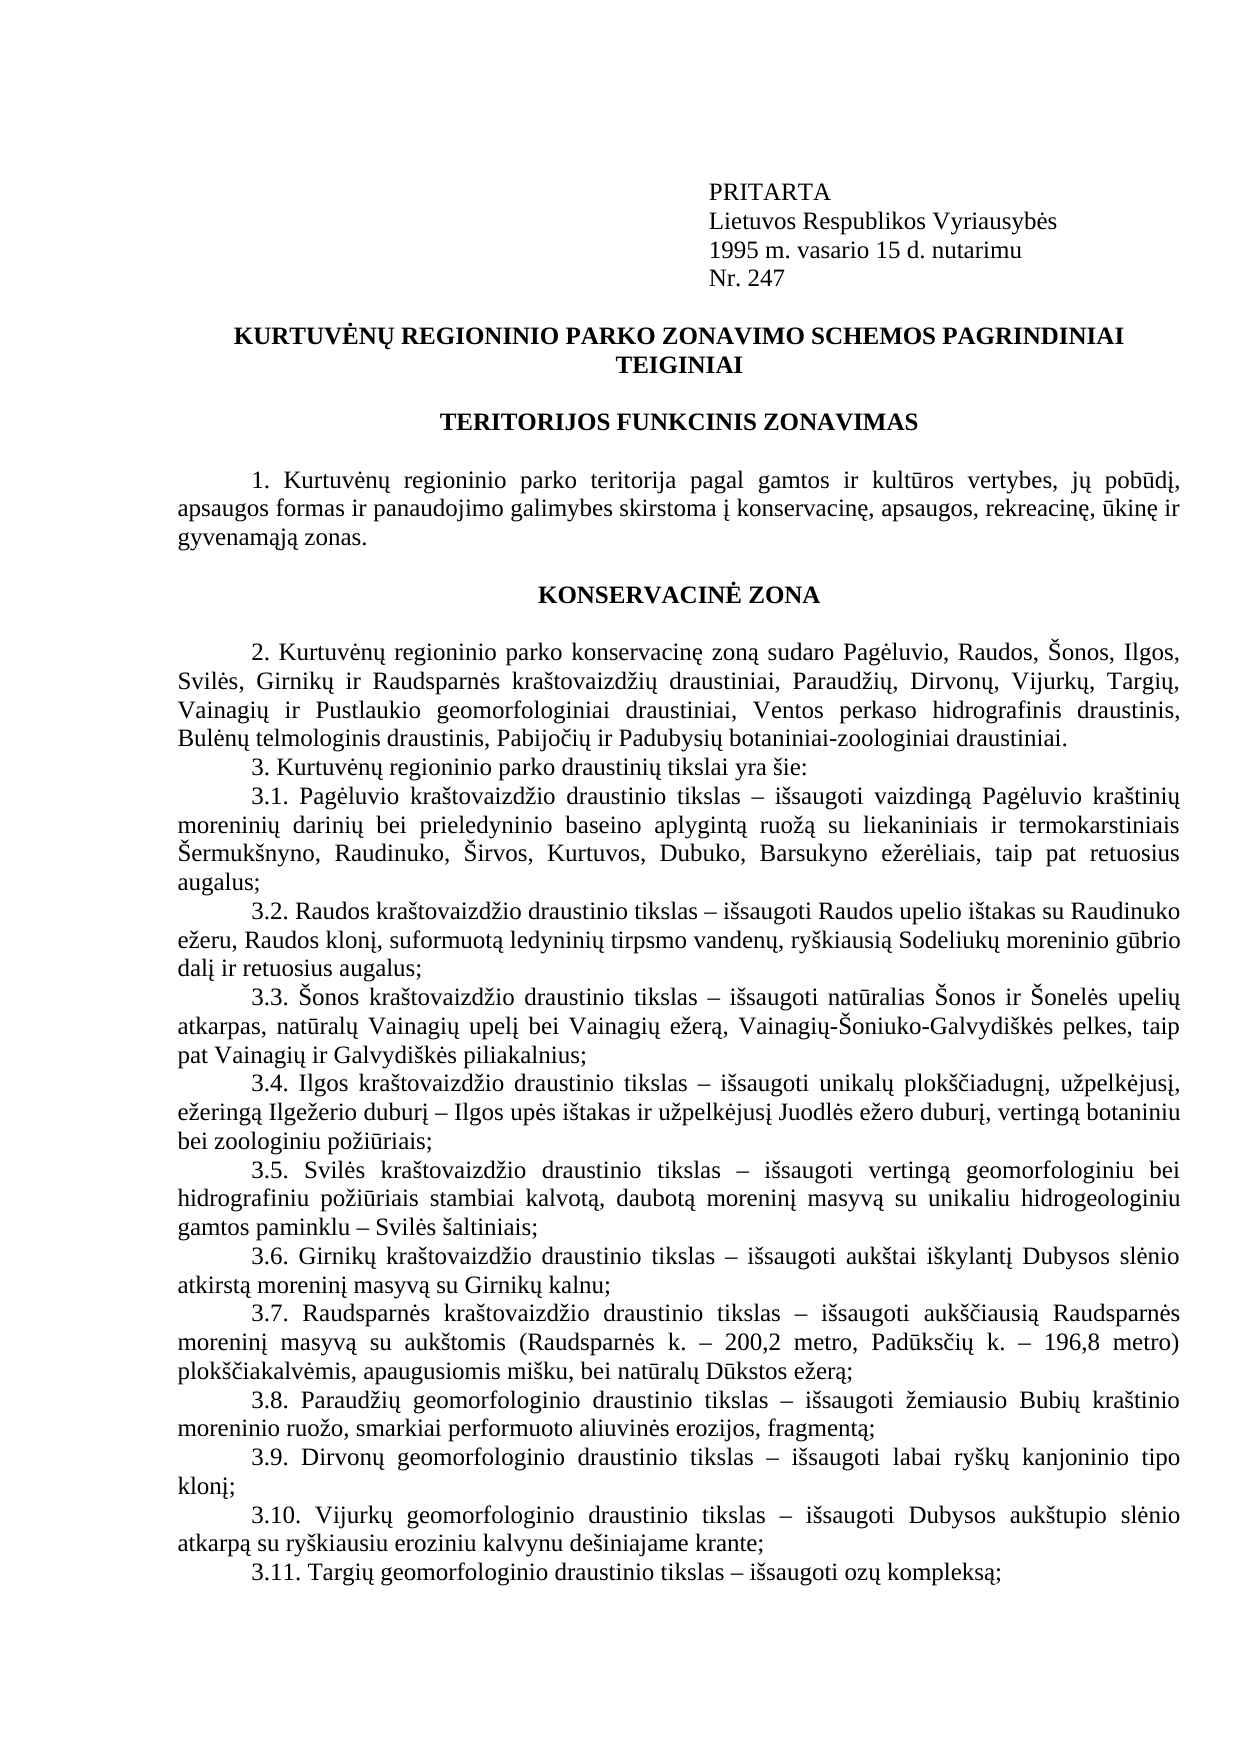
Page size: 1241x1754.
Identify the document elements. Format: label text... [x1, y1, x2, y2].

text PRITARTA [177, 177, 1181, 206]
text 3.7. Raudsparnės kraštovaizdžio draustinio tikslas – išsaugoti aukščiausią Raudsparnės moreninį masyvą su aukštomis (Raudsparnės k. – 200,2 metro, Padūksčių k. – 196,8 metro) plokščiakalvėmis, apaugusiomis mišku, bei natūralų Dūkstos ežerą; [177, 1298, 1181, 1385]
text 3.5. Svilės kraštovaizdžio draustinio tikslas – išsaugoti vertingą geomorfologiniu bei hidrografiniu požiūriais stambiai kalvotą, daubotą moreninį masyvą su unikaliu hidrogeologiniu gamtos paminklu – Svilės šaltiniais; [177, 1155, 1181, 1241]
text 3.4. Ilgos kraštovaizdžio draustinio tikslas – išsaugoti unikalų plokščiadugnį, užpelkėjusį, ežeringą Ilgežerio duburį – Ilgos upės ištakas ir užpelkėjusį Juodlės ežero duburį, vertingą botaniniu bei zoologiniu požiūriais; [177, 1068, 1181, 1155]
text KONSERVACINĖ ZONA [177, 580, 1181, 608]
text 3.11. Targių geomorfologinio draustinio tikslas – išsaugoti ozų kompleksą; [177, 1557, 1181, 1586]
text TEIGINIAI [177, 350, 1181, 378]
text 3.6. Girnikų kraštovaizdžio draustinio tikslas – išsaugoti aukštai iškylantį Dubysos slėnio atkirstą moreninį masyvą su Girnikų kalnu; [177, 1241, 1181, 1298]
text 1. Kurtuvėnų regioninio parko teritorija pagal gamtos ir kultūros vertybes, jų pobūdį, apsaugos formas ir panaudojimo galimybes skirstoma į konservacinę, apsaugos, rekreacinę, ūkinę ir gyvenamąją zonas. [177, 465, 1181, 551]
text 3.9. Dirvonų geomorfologinio draustinio tikslas – išsaugoti labai ryškų kanjoninio tipo klonį; [177, 1442, 1181, 1500]
text TERITORIJOS FUNKCINIS ZONAVIMAS [177, 407, 1181, 436]
text 3.2. Raudos kraštovaizdžio draustinio tikslas – išsaugoti Raudos upelio ištakas su Raudinuko ežeru, Raudos klonį, suformuotą ledyninių tirpsmo vandenų, ryškiausią Sodeliukų moreninio gūbrio dalį ir retuosius augalus; [177, 896, 1181, 982]
text Lietuvos Respublikos Vyriausybės [177, 206, 1181, 235]
text 3.8. Paraudžių geomorfologinio draustinio tikslas – išsaugoti žemiausio Bubių kraštinio moreninio ruožo, smarkiai performuoto aliuvinės erozijos, fragmentą; [177, 1385, 1181, 1442]
text 3.1. Pagėluvio kraštovaizdžio draustinio tikslas – išsaugoti vaizdingą Pagėluvio kraštinių moreninių darinių bei prieledyninio baseino aplygintą ruožą su liekaniniais ir termokarstiniais Šermukšnyno, Raudinuko, Širvos, Kurtuvos, Dubuko, Barsukyno ežerėliais, taip pat retuosius augalus; [177, 781, 1181, 896]
text 2. Kurtuvėnų regioninio parko konservacinę zoną sudaro Pagėluvio, Raudos, Šonos, Ilgos, Svilės, Girnikų ir Raudsparnės kraštovaizdžių draustiniai, Paraudžių, Dirvonų, Vijurkų, Targių, Vainagių ir Pustlaukio geomorfologiniai draustiniai, Ventos perkaso hidrografinis draustinis, Bulėnų telmologinis draustinis, Pabijočių ir Padubysių botaniniai-zoologiniai draustiniai. [177, 637, 1181, 752]
text 3. Kurtuvėnų regioninio parko draustinių tikslai yra šie: [177, 752, 1181, 781]
text KURTUVĖNŲ REGIONINIO PARKO ZONAVIMO SCHEMOS PAGRINDINIAI [177, 321, 1181, 350]
text 3.3. Šonos kraštovaizdžio draustinio tikslas – išsaugoti natūralias Šonos ir Šonelės upelių atkarpas, natūralų Vainagių upelį bei Vainagių ežerą, Vainagių-Šoniuko-Galvydiškės pelkes, taip pat Vainagių ir Galvydiškės piliakalnius; [177, 982, 1181, 1068]
text 1995 m. vasario 15 d. nutarimu [177, 235, 1181, 263]
text 3.10. Vijurkų geomorfologinio draustinio tikslas – išsaugoti Dubysos aukštupio slėnio atkarpą su ryškiausiu eroziniu kalvynu dešiniajame krante; [177, 1500, 1181, 1557]
text Nr. 247 [177, 263, 1181, 292]
